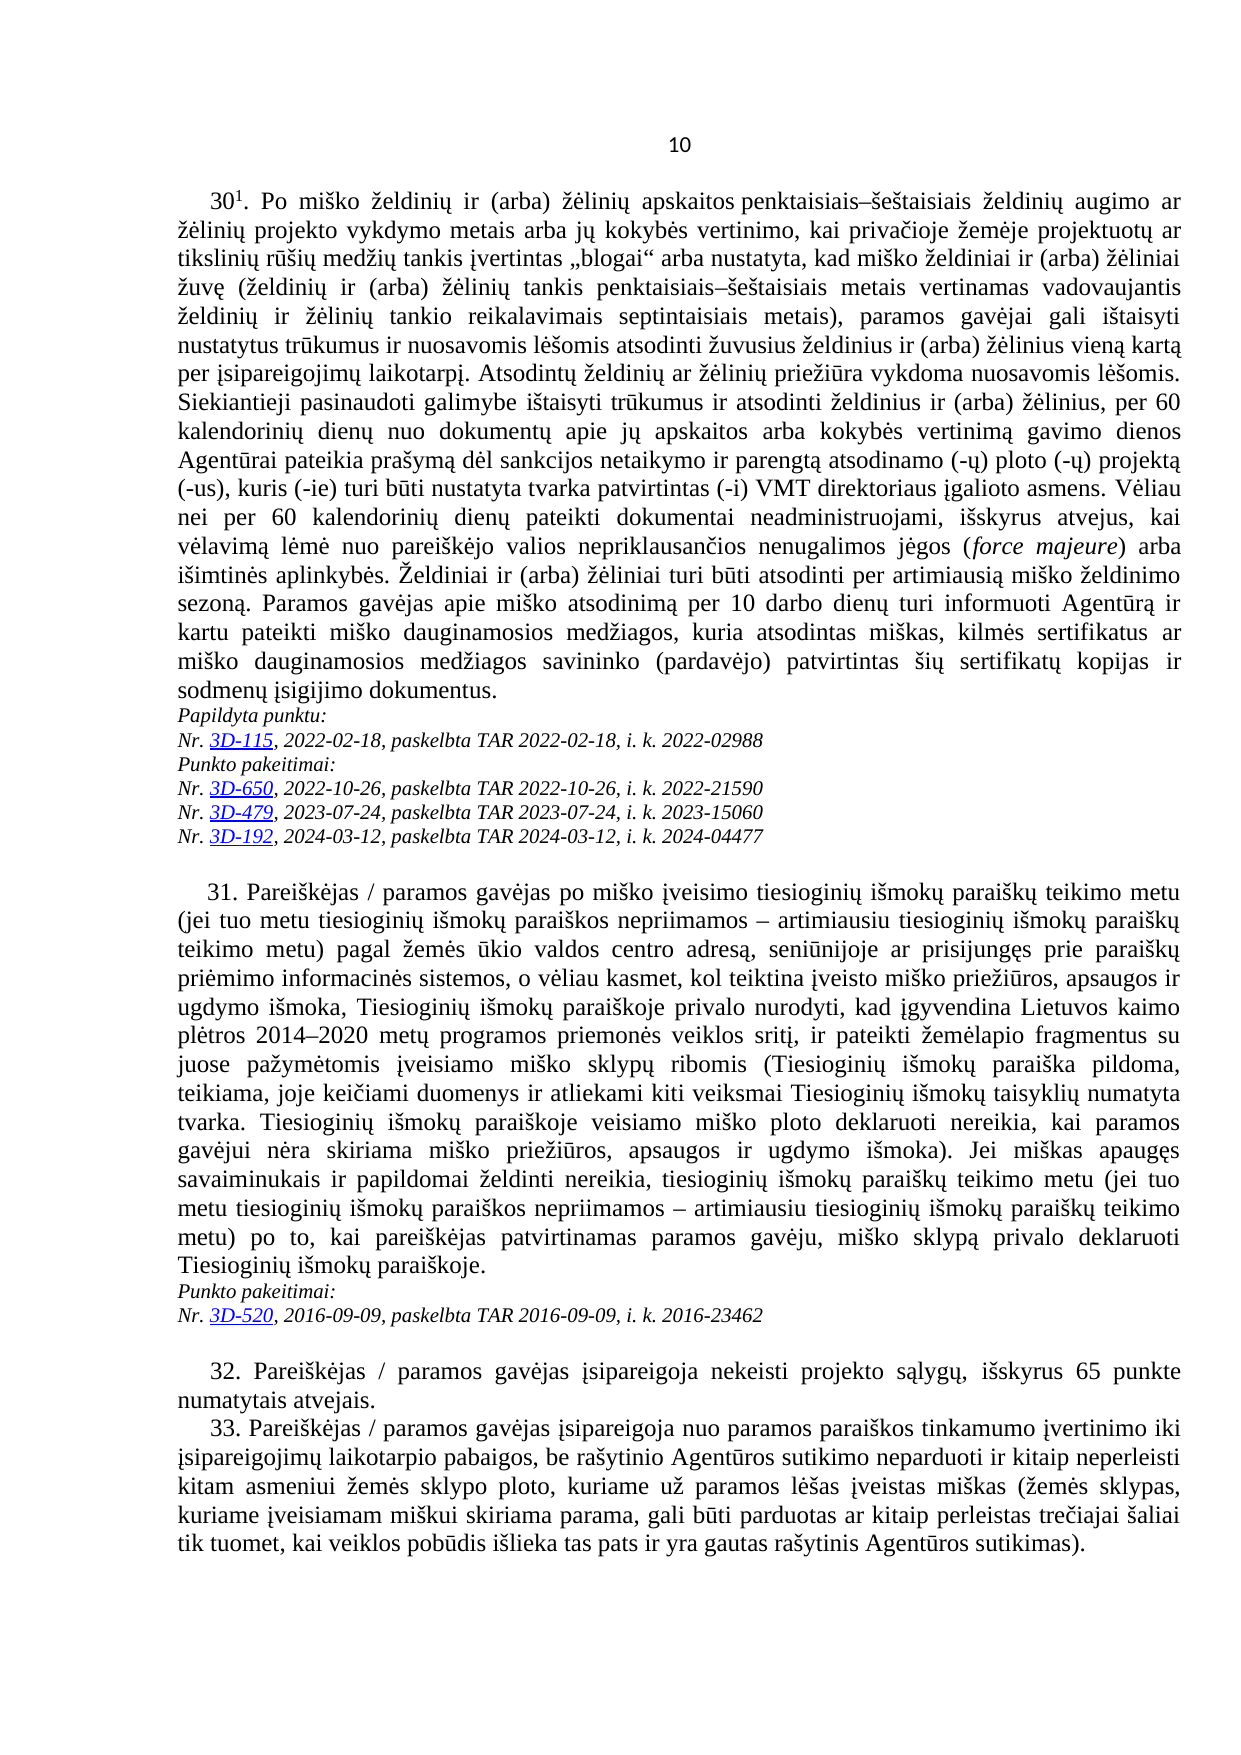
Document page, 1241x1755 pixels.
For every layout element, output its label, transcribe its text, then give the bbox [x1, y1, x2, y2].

text 31. Pareiškėjas / paramos gavėjas po miško įveisimo tiesioginių išmokų paraiškų teikimo metu (jei tuo metu tiesioginių išmokų paraiškos nepriimamos – artimiausiu tiesioginių išmokų paraiškų teikimo metu) pagal žemės ūkio valdos centro adresą, seniūnijoje ar prisijungęs prie paraiškų priėmimo informacinės sistemos, o vėliau kasmet, kol teiktina įveisto miško priežiūros, apsaugos ir ugdymo išmoka, Tiesioginių išmokų paraiškoje privalo nurodyti, kad įgyvendina Lietuvos kaimo plėtros 2014–2020 metų programos priemonės veiklos sritį, ir pateikti žemėlapio fragmentus su juose pažymėtomis įveisiamo miško sklypų ribomis (Tiesioginių išmokų paraiška pildoma, teikiama, joje keičiami duomenys ir atliekami kiti veiksmai Tiesioginių išmokų taisyklių numatyta tvarka. Tiesioginių išmokų paraiškoje veisiamo miško ploto deklaruoti nereikia, kai paramos gavėjui nėra skiriama miško priežiūros, apsaugos ir ugdymo išmoka). Jei miškas apaugęs savaiminukais ir papildomai želdinti nereikia, tiesioginių išmokų paraiškų teikimo metu (jei tuo metu tiesioginių išmokų paraiškos nepriimamos – artimiausiu tiesioginių išmokų paraiškų teikimo metu) po to, kai pareiškėjas patvirtinamas paramos gavėju, miško sklypą privalo deklaruoti Tiesioginių išmokų paraiškoje. [177, 877, 1181, 1279]
text Papildyta punktu: [177, 703, 1181, 727]
text 32. Pareiškėjas / paramos gavėjas įsipareigoja nekeisti projekto sąlygų, išskyrus 65 punkte numatytais atvejais. [177, 1356, 1181, 1413]
text Nr. 3D-650, 2022-10-26, paskelbta TAR 2022-10-26, i. k. 2022-21590 [177, 776, 1181, 800]
text Punkto pakeitimai: [177, 752, 1181, 776]
text Punkto pakeitimai: [177, 1279, 1181, 1303]
text Nr. 3D-192, 2024-03-12, paskelbta TAR 2024-03-12, i. k. 2024-04477 [177, 824, 1181, 848]
text 301. Po miško želdinių ir (arba) žėlinių apskaitos penktaisiais–šeštaisiais želdinių augimo ar žėlinių projekto vykdymo metais arba jų kokybės vertinimo, kai privačioje žemėje projektuotų ar tikslinių rūšių medžių tankis įvertintas „blogai“ arba nustatyta, kad miško želdiniai ir (arba) žėliniai žuvę (želdinių ir (arba) žėlinių tankis penktaisiais–šeštaisiais metais vertinamas vadovaujantis želdinių ir žėlinių tankio reikalavimais septintaisiais metais), paramos gavėjai gali ištaisyti nustatytus trūkumus ir nuosavomis lėšomis atsodinti žuvusius želdinius ir (arba) žėlinius vieną kartą per įsipareigojimų laikotarpį. Atsodintų želdinių ar žėlinių priežiūra vykdoma nuosavomis lėšomis. Siekiantieji pasinaudoti galimybe ištaisyti trūkumus ir atsodinti želdinius ir (arba) žėlinius, per 60 kalendorinių dienų nuo dokumentų apie jų apskaitos arba kokybės vertinimą gavimo dienos Agentūrai pateikia prašymą dėl sankcijos netaikymo ir parengtą atsodinamo (-ų) ploto (-ų) projektą (-us), kuris (-ie) turi būti nustatyta tvarka patvirtintas (-i) VMT direktoriaus įgalioto asmens. Vėliau nei per 60 kalendorinių dienų pateikti dokumentai neadministruojami, išskyrus atvejus, kai vėlavimą lėmė nuo pareiškėjo valios nepriklausančios nenugalimos jėgos (force majeure) arba išimtinės aplinkybės. Želdiniai ir (arba) žėliniai turi būti atsodinti per artimiausią miško želdinimo sezoną. Paramos gavėjas apie miško atsodinimą per 10 darbo dienų turi informuoti Agentūrą ir kartu pateikti miško dauginamosios medžiagos, kuria atsodintas miškas, kilmės sertifikatus ar miško dauginamosios medžiagos savininko (pardavėjo) patvirtintas šių sertifikatų kopijas ir sodmenų įsigijimo dokumentus. [177, 186, 1181, 703]
text Nr. 3D-115, 2022-02-18, paskelbta TAR 2022-02-18, i. k. 2022-02988 [177, 727, 1181, 752]
text Nr. 3D-479, 2023-07-24, paskelbta TAR 2023-07-24, i. k. 2023-15060 [177, 800, 1181, 824]
text 33. Pareiškėjas / paramos gavėjas įsipareigoja nuo paramos paraiškos tinkamumo įvertinimo iki įsipareigojimų laikotarpio pabaigos, be rašytinio Agentūros sutikimo neparduoti ir kitaip neperleisti kitam asmeniui žemės sklypo ploto, kuriame už paramos lėšas įveistas miškas (žemės sklypas, kuriame įveisiamam miškui skiriama parama, gali būti parduotas ar kitaip perleistas trečiajai šaliai tik tuomet, kai veiklos pobūdis išlieka tas pats ir yra gautas rašytinis Agentūros sutikimas). [177, 1413, 1181, 1557]
text Nr. 3D-520, 2016-09-09, paskelbta TAR 2016-09-09, i. k. 2016-23462 [177, 1303, 1181, 1327]
